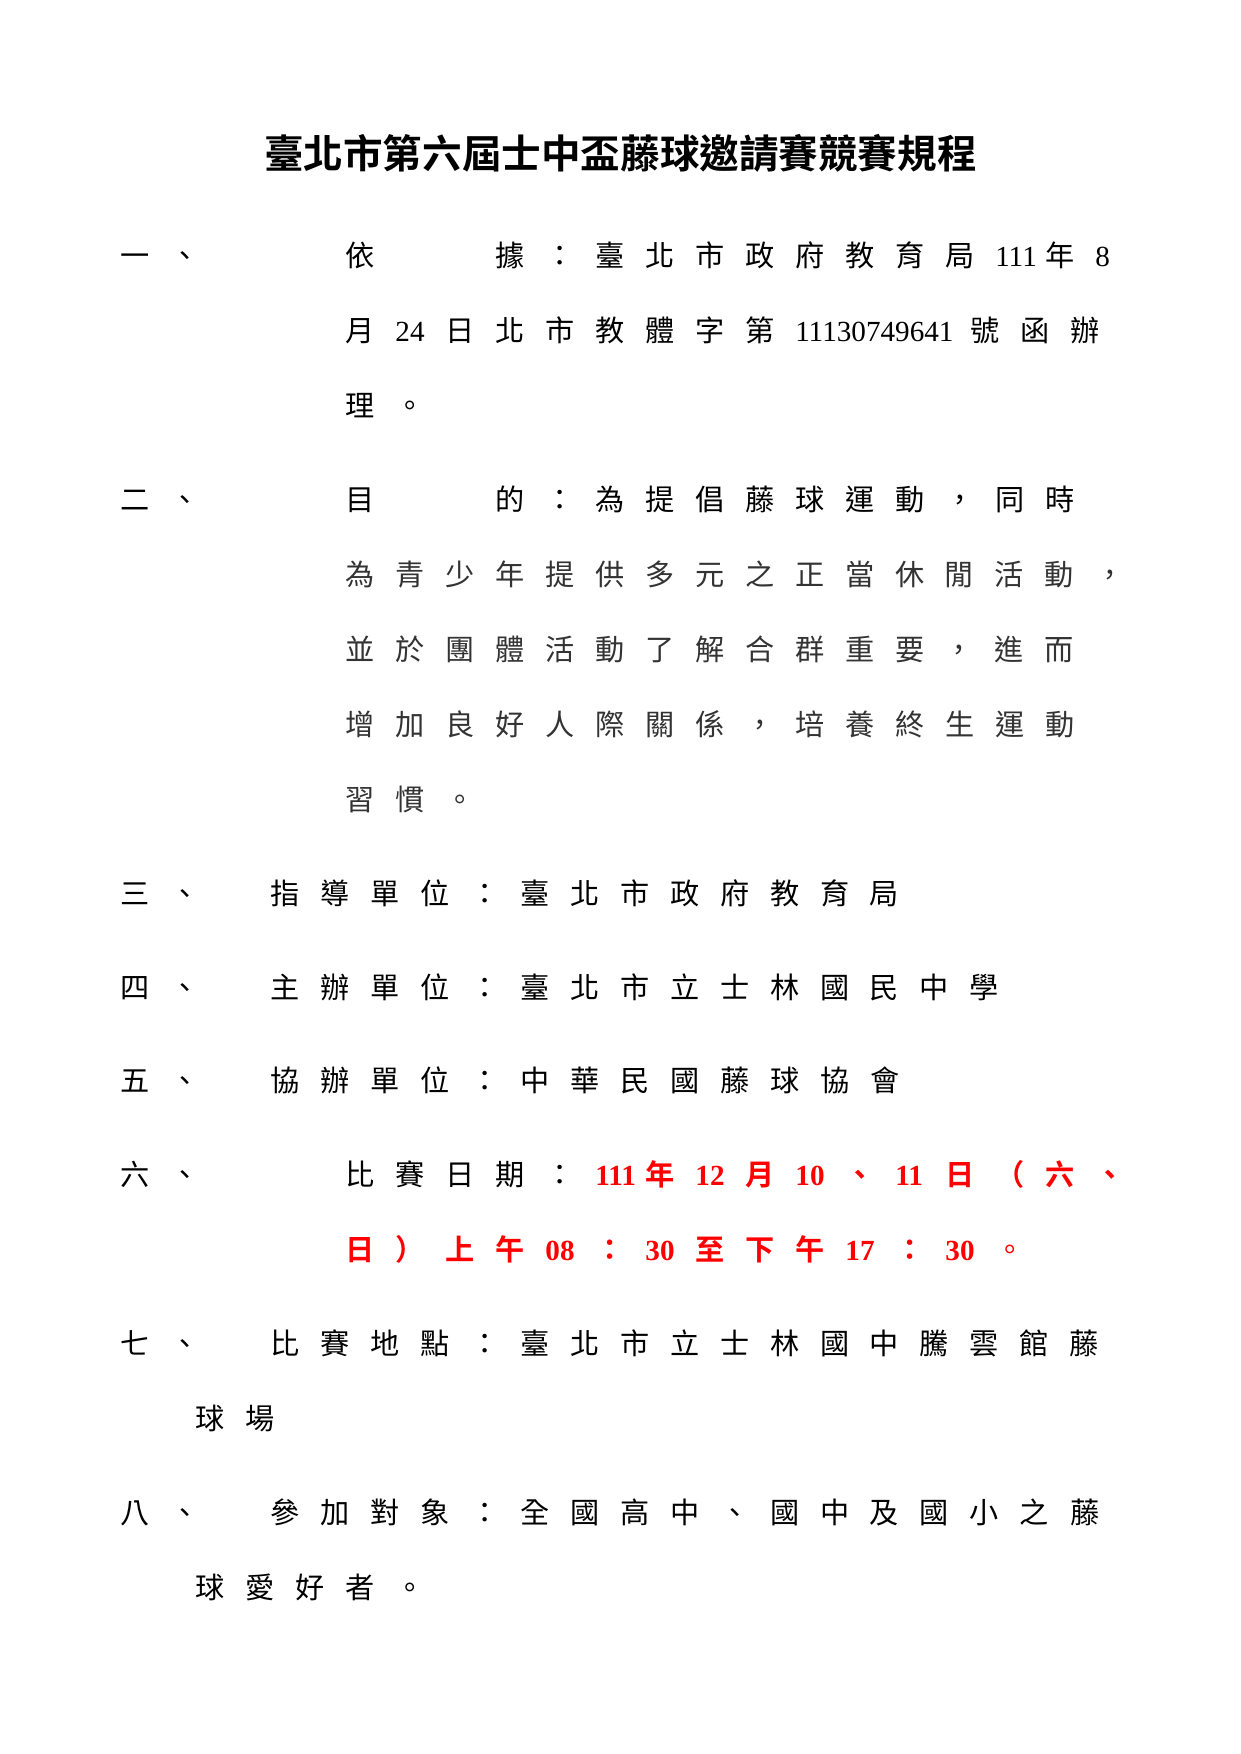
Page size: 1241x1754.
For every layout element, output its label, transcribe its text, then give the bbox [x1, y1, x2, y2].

list 指導單位：臺北市政府教育局 [120, 854, 1120, 929]
list 比賽日期：111年12月10、11日（六、日）上午08：30至下午17：30。 [120, 1135, 1120, 1285]
list 參加對象：全國高中、國中及國小之藤球愛好者。 [120, 1473, 1120, 1623]
list 依 據：臺北市政府教育局111年8月24日北市教體字第11130749641號函辦理。 [120, 217, 1120, 442]
text 臺北市第六屆士中盃藤球邀請賽競賽規程 [120, 127, 1120, 179]
list 比賽地點：臺北市立士林國中騰雲館藤球場 [120, 1304, 1120, 1454]
list 主辦單位：臺北市立士林國民中學 [120, 948, 1120, 1023]
list 協辦單位：中華民國藤球協會 [120, 1042, 1120, 1117]
list 目 的：為提倡藤球運動，同時為青少年提供多元之正當休閒活動，並於團體活動了解合群重要，進而增加良好人際關係，培養終生運動習慣。 [120, 460, 1120, 835]
